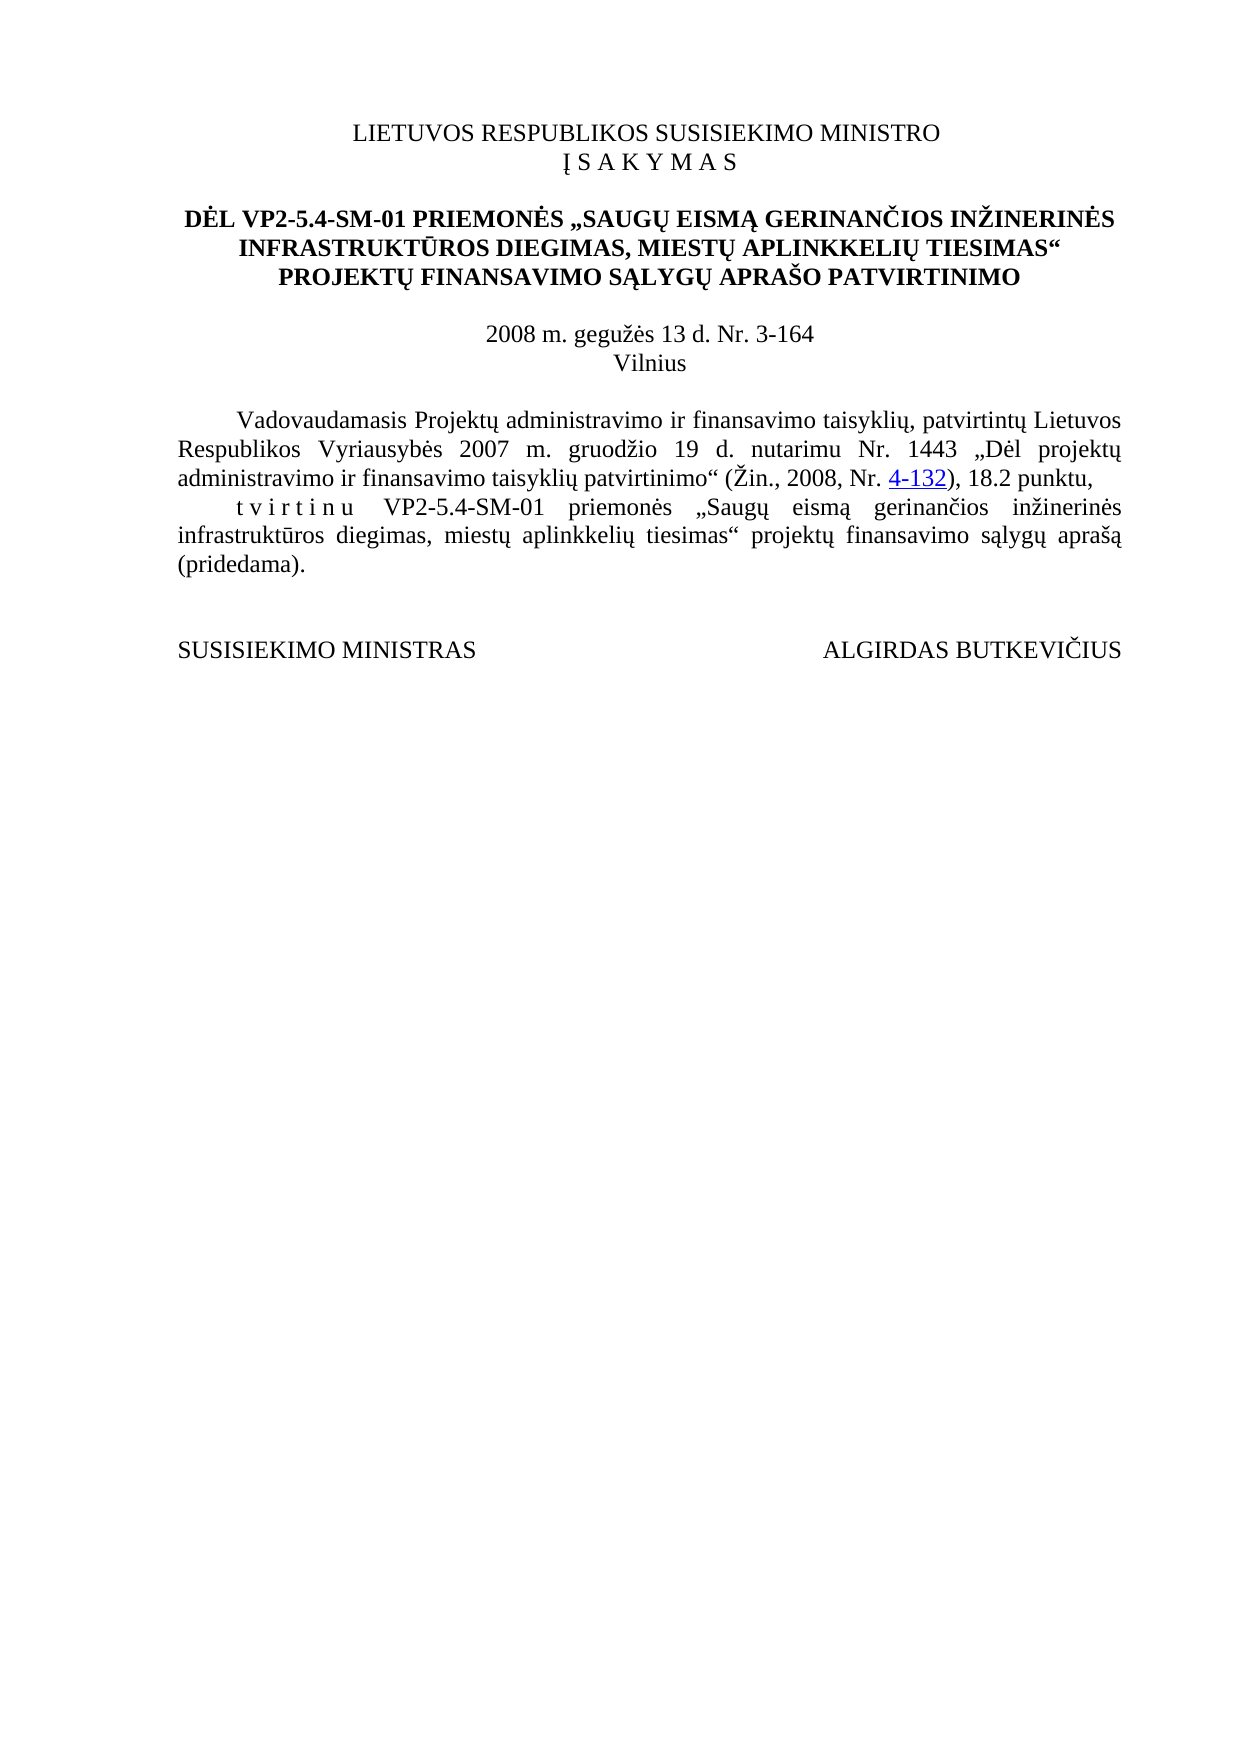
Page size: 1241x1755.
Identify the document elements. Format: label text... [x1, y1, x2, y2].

text tvirtinu VP2-5.4-SM-01 priemonės „Saugų eismą gerinančios inžinerinės infrastruktūros diegimas, miestų aplinkkelių tiesimas“ projektų finansavimo sąlygų aprašą (pridedama). [177, 492, 1122, 578]
text Vilnius [177, 348, 1122, 377]
text SUSISIEKIMO MINISTRAS ALGIRDAS BUTKEVIČIUS [177, 636, 1122, 664]
text DĖL VP2-5.4-SM-01 PRIEMONĖS „SAUGŲ EISMĄ GERINANČIOS INŽINERINĖS INFRASTRUKTŪROS DIEGIMAS, MIESTŲ APLINKKELIŲ TIESIMAS“ PROJEKTŲ FINANSAVIMO SĄLYGŲ APRAŠO PATVIRTINIMO [177, 204, 1122, 291]
text LIETUVOS RESPUBLIKOS SUSISIEKIMO MINISTRO [177, 118, 1122, 147]
text ĮSAKYMAS [177, 147, 1122, 176]
text Vadovaudamasis Projektų administravimo ir finansavimo taisyklių, patvirtintų Lietuvos Respublikos Vyriausybės 2007 m. gruodžio 19 d. nutarimu Nr. 1443 „Dėl projektų administravimo ir finansavimo taisyklių patvirtinimo“ (Žin., 2008, Nr. 4-132), 18.2 punktu, [177, 406, 1122, 492]
text 2008 m. gegužės 13 d. Nr. 3-164 [177, 319, 1122, 348]
